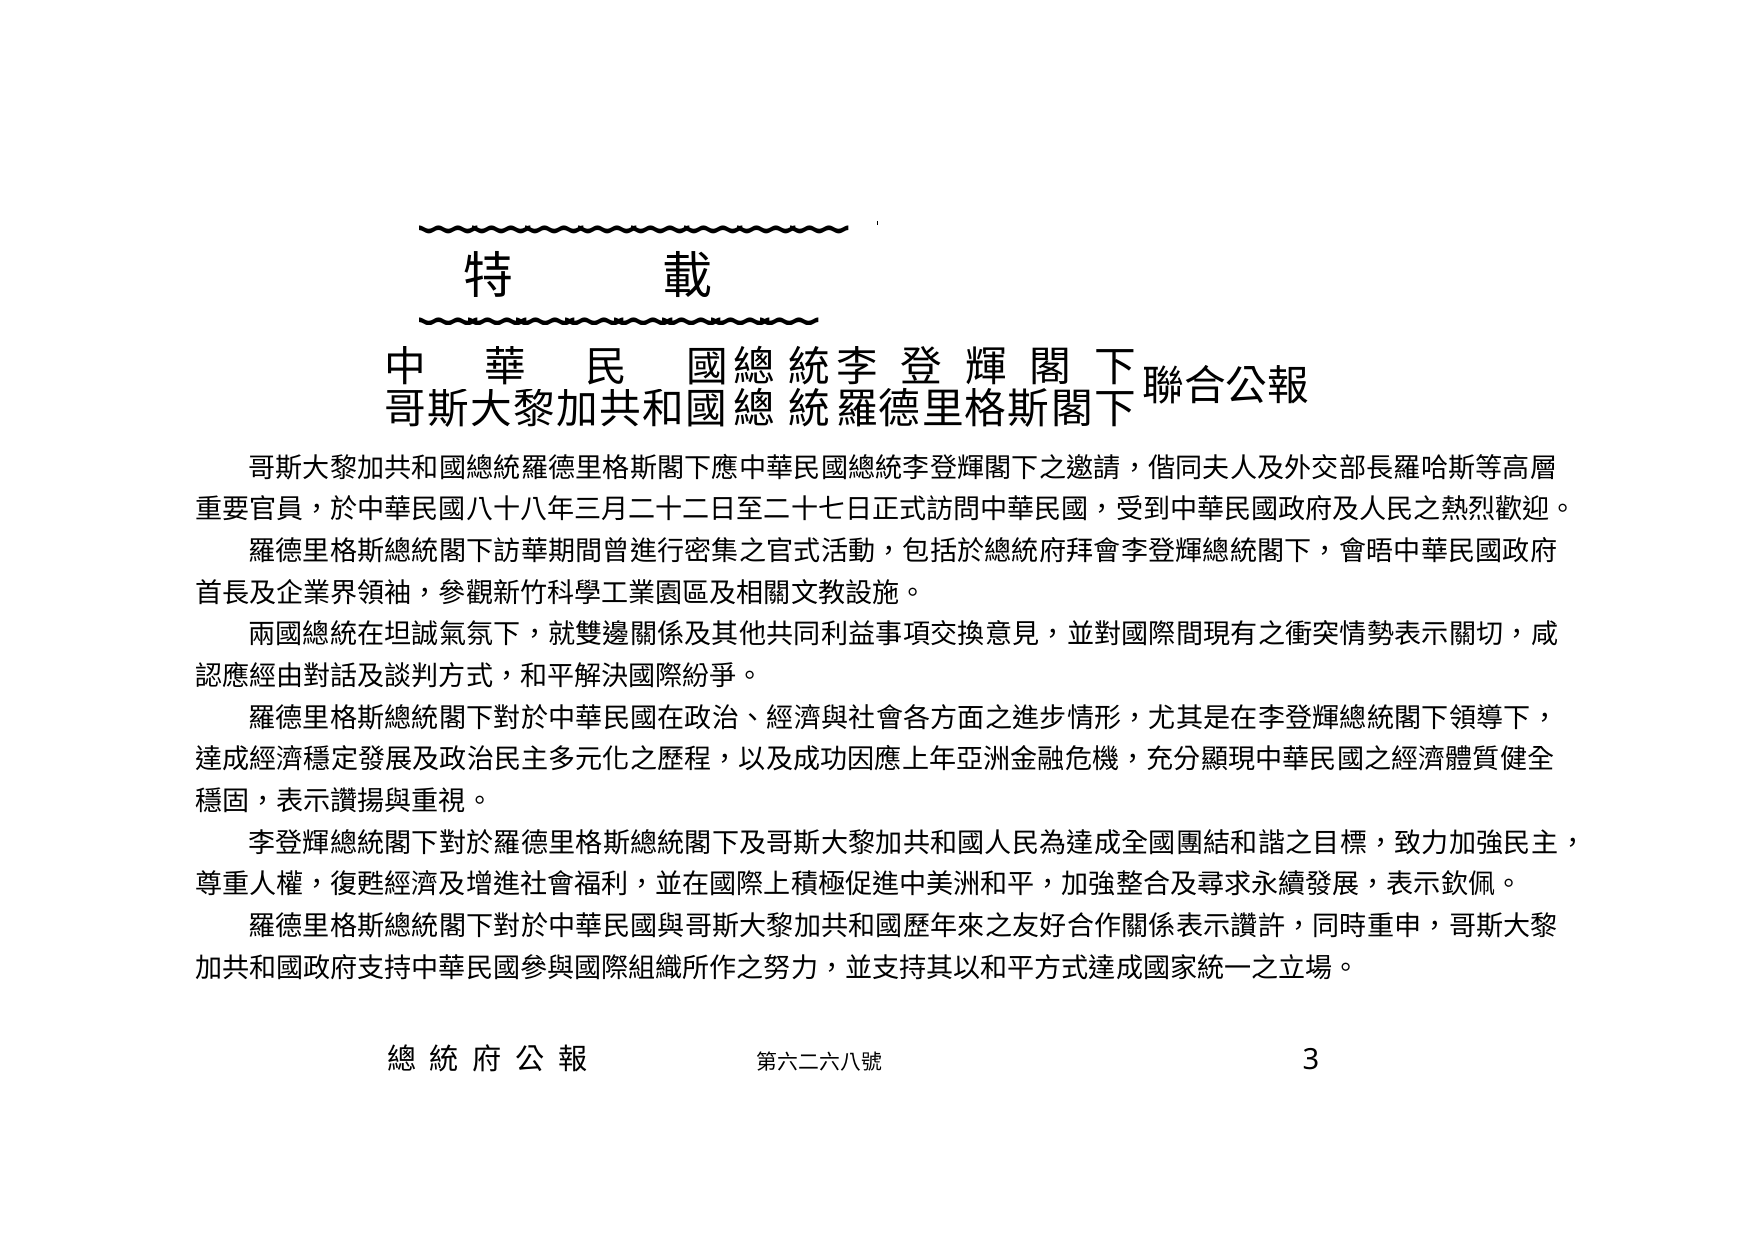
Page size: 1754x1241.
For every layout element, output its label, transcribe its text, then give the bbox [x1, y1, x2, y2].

table_cell ﹏﹏﹏﹏﹏﹏﹏﹏﹏ [416, 303, 852, 334]
table_cell 總統 [731, 390, 833, 431]
table_header 總統 [731, 348, 833, 390]
text 哥斯大黎加共和國總統羅德里格斯閣下應中華民國總統李登輝閣下之邀請，偕同夫人及外交部長羅哈斯等高層重要官員，於中華民國八十八年三月二十二日至二十七日正式訪問中華民國，受到中華民國政府及人民之熱烈歡迎。 [195, 444, 1559, 527]
table_cell [192, 303, 416, 334]
table_cell 哥斯大黎加共和國共和國 [691, 393, 720, 422]
table_header 李登輝閣下 [833, 348, 1139, 390]
table_header 中華民國 [298, 348, 731, 390]
table_header ﹏﹏﹏﹏﹏﹏﹏﹏﹏ [416, 224, 852, 253]
table_cell [192, 253, 416, 303]
text 羅德里格斯總統閣下對於中華民國在政治、經濟與社會各方面之進步情形，尤其是在李登輝總統閣下領導下，達成經濟穩定發展及政治民主多元化之歷程，以及成功因應上年亞洲金融危機，充分顯現中華民國之經濟體質健全穩固，表示讚揚與重視。 [195, 694, 1559, 819]
table_cell 哥斯大黎加共和國共和國 [298, 390, 731, 431]
table_cell 特載 [416, 253, 852, 303]
text 兩國總統在坦誠氣氛下，就雙邊關係及其他共同利益事項交換意見，並對國際間現有之衝突情勢表示關切，咸認應經由對話及談判方式，和平解決國際紛爭。 [195, 611, 1559, 694]
table_header 聯合公報 [1139, 348, 1369, 431]
text 羅德里格斯總統閣下訪華期間曾進行密集之官式活動，包括於總統府拜會李登輝總統閣下，會晤中華民國政府首長及企業界領袖，參觀新竹科學工業園區及相關文教設施。 [195, 527, 1559, 611]
text 李登輝總統閣下對於羅德里格斯總統閣下及哥斯大黎加共和國人民為達成全國團結和諧之目標，致力加強民主，尊重人權，復甦經濟及增進社會福利，並在國際上積極促進中美洲和平，加強整合及尋求永續發展，表示欽佩。 [195, 819, 1559, 902]
text 羅德里格斯總統閣下對於中華民國與哥斯大黎加共和國歷年來之友好合作關係表示讚許，同時重申，哥斯大黎加共和國政府支持中華民國參與國際組織所作之努力，並支持其以和平方式達成國家統一之立場。 [195, 902, 1559, 986]
table_header [192, 224, 416, 253]
table_cell 羅德里格斯閣下 [833, 390, 1139, 431]
